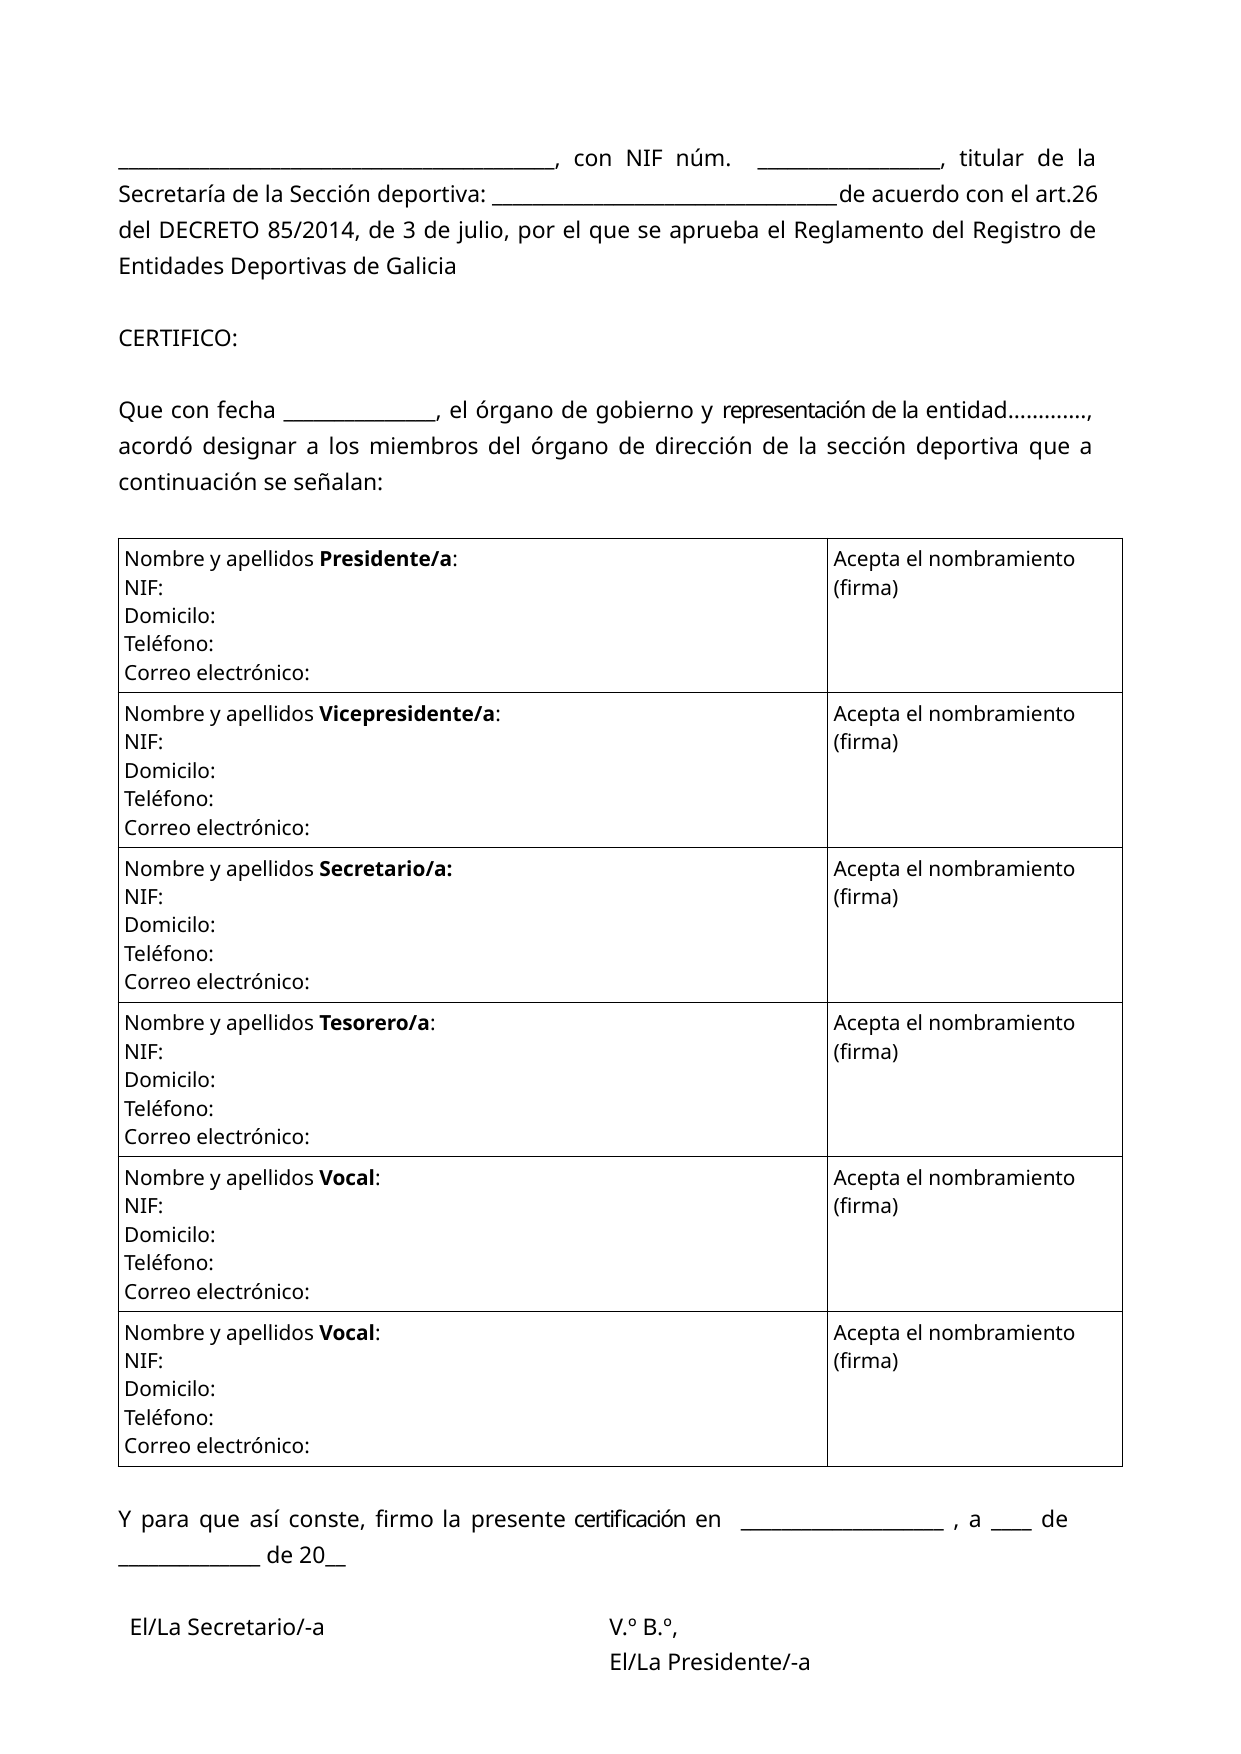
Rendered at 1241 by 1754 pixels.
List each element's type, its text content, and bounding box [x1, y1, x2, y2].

table_cell Acepta el nombramiento (firma) [828, 693, 1122, 847]
table_header Nombre y apellidos Presidente/a: NIF: Domicilo: Teléfono: Correo electrónico: [119, 539, 827, 692]
table_header El/La Secretario/-a [118, 1610, 598, 1681]
table_cell Nombre y apellidos Secretario/a: NIF: Domicilo: Teléfono: Correo electrónico: [119, 848, 827, 1002]
text Y para que así conste, firmo la presente certificación en ____________________ , a ____ de ______________ de 20__ [118, 1503, 1069, 1570]
table_cell Nombre y apellidos Vocal: NIF: Domicilo: Teléfono: Correo electrónico: [119, 1312, 827, 1466]
table_cell Acepta el nombramiento (firma) [828, 848, 1122, 1002]
table_cell Acepta el nombramiento (firma) [828, 1312, 1122, 1466]
table_cell Acepta el nombramiento (firma) [828, 1003, 1122, 1156]
table_cell Nombre y apellidos Tesorero/a: NIF: Domicilo: Teléfono: Correo electrónico: [119, 1003, 827, 1156]
table_cell Acepta el nombramiento (firma) [828, 1157, 1122, 1311]
text ___________________________________________, con NIF núm. __________________, titular de la Secretaría de la Sección deportiva: __________________________________de acuerdo con el art.26 del DECRETO 85/2014, de 3 de julio, por el que se aprueba el Reglamento del Registro de Entidades Deportivas de Galicia [118, 142, 1098, 281]
text CERTIFICO: [118, 322, 1122, 353]
table_header Acepta el nombramiento (firma) [828, 539, 1122, 692]
table_header V.º B.º, El/La Presidente/-a [598, 1610, 1123, 1681]
table_cell Nombre y apellidos Vicepresidente/a: NIF: Domicilo: Teléfono: Correo electrónico: [119, 693, 827, 847]
table_cell Nombre y apellidos Vocal: NIF: Domicilo: Teléfono: Correo electrónico: [119, 1157, 827, 1311]
text Que con fecha _______________, el órgano de gobierno y representación de la entidad…………., acordó designar a los miembros del órgano de dirección de la sección deportiva que a continuación se señalan: [118, 394, 1093, 497]
